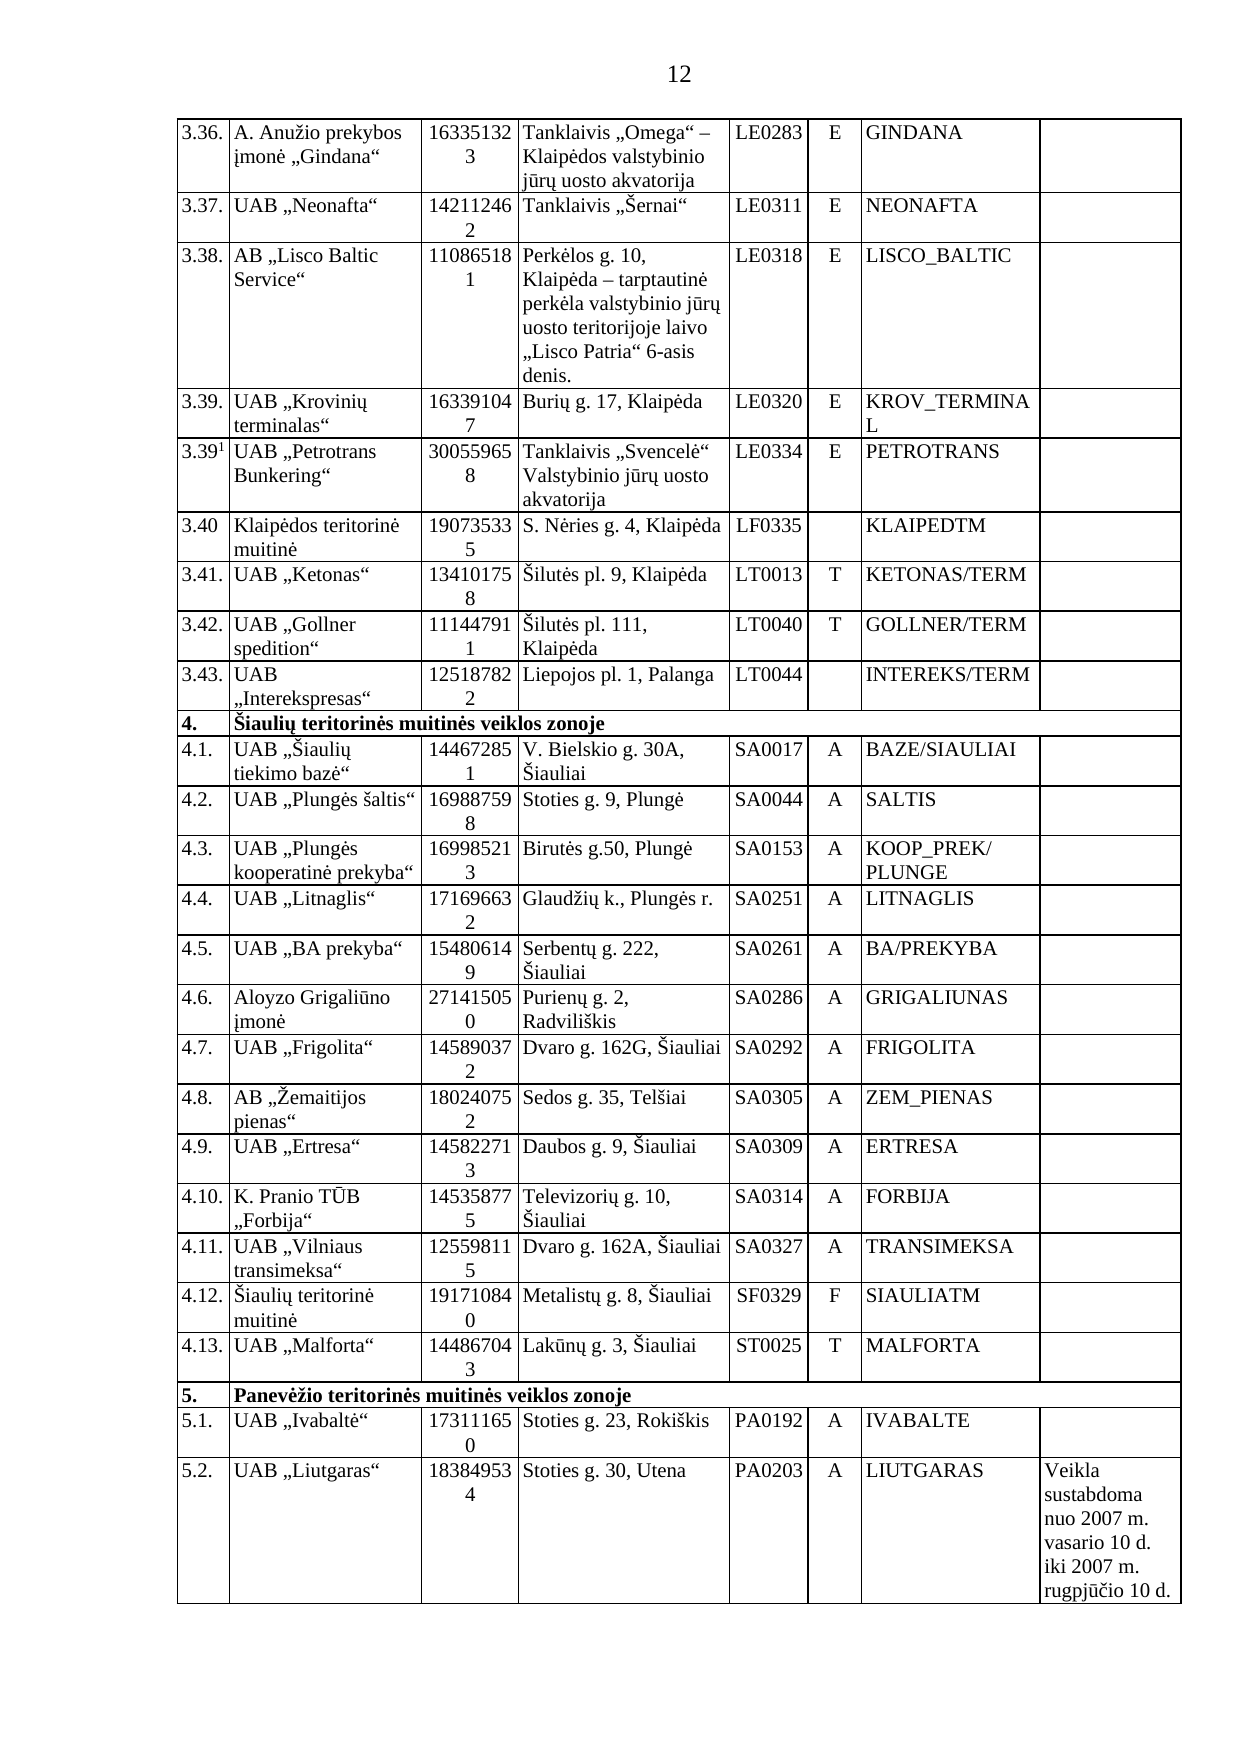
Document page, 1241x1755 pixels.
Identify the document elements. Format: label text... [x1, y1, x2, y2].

table_cell UAB „Frigolita“ [230, 1035, 421, 1083]
table_cell 4.5. [178, 936, 229, 984]
table_cell FORBIJA [862, 1184, 1039, 1232]
table_cell SALTIS [862, 787, 1039, 835]
table_cell LT0040 [730, 612, 807, 660]
table_cell LE0318 [730, 243, 807, 387]
table_cell [1041, 612, 1180, 660]
table_cell BAZE/SIAULIAI [862, 737, 1039, 785]
table_cell 3.36. [178, 120, 229, 192]
table_cell KLAIPEDTM [862, 513, 1039, 561]
table_cell Tanklaivis „Svencelė“ Valstybinio jūrų uosto akvatorija [519, 439, 729, 511]
table_cell 4. [178, 711, 229, 735]
table_cell A [809, 1234, 861, 1282]
table_cell SA0327 [730, 1234, 807, 1282]
table_cell [1041, 193, 1180, 242]
table_cell FRIGOLITA [862, 1035, 1039, 1083]
table_cell LF0335 [730, 513, 807, 561]
table_cell A [809, 836, 861, 884]
table_cell SA0261 [730, 936, 807, 984]
table_cell 169887598 [422, 787, 518, 835]
table_cell 144867043 [422, 1333, 518, 1381]
table_cell Perkėlos g. 10, Klaipėda – tarptautinė perkėla valstybinio jūrų uosto teritorijoje laivo „Lisco Patria“ 6-asis denis. [519, 243, 729, 387]
table_cell Serbentų g. 222, Šiauliai [519, 936, 729, 984]
table_cell 4.11. [178, 1234, 229, 1282]
table_cell SA0017 [730, 737, 807, 785]
table_cell [1041, 562, 1180, 610]
table_cell PA0192 [730, 1408, 807, 1457]
table_cell GINDANA [862, 120, 1039, 192]
table_cell UAB „Neonafta“ [230, 193, 421, 242]
table_cell LE0283 [730, 120, 807, 192]
table_cell [1041, 1085, 1180, 1133]
table_cell Veikla sustabdoma nuo 2007 m. vasario 10 d. iki 2007 m. rugpjūčio 10 d. [1041, 1458, 1180, 1602]
table_cell 134101758 [422, 562, 518, 610]
table_cell A [809, 1035, 861, 1083]
table_cell A [809, 787, 861, 835]
table_cell LISCO_BALTIC [862, 243, 1039, 387]
table_cell A [809, 886, 861, 934]
table_cell 183849534 [422, 1458, 518, 1602]
table_cell 125187822 [422, 662, 518, 710]
table_cell 3.37. [178, 193, 229, 242]
table_cell F [809, 1283, 861, 1332]
table_cell [1041, 120, 1180, 192]
table_cell 190735335 [422, 513, 518, 561]
table_cell 110865181 [422, 243, 518, 387]
table_cell AB „Lisco Baltic Service“ [230, 243, 421, 387]
table_cell UAB „Gollner spedition“ [230, 612, 421, 660]
table_cell K. Pranio TŪB „Forbija“ [230, 1184, 421, 1232]
table_cell [1041, 737, 1180, 785]
table_cell V. Bielskio g. 30A, Šiauliai [519, 737, 729, 785]
table_cell BA/PREKYBA [862, 936, 1039, 984]
table_cell 271415050 [422, 985, 518, 1033]
table_cell Panevėžio teritorinės muitinės veiklos zonoje [230, 1383, 1180, 1407]
table_cell LE0334 [730, 439, 807, 511]
table_cell 3.38. [178, 243, 229, 387]
table_cell 145890372 [422, 1035, 518, 1083]
table_cell 3.391 [178, 439, 229, 511]
table_cell 4.3. [178, 836, 229, 884]
table_cell [809, 513, 861, 561]
table_cell SA0153 [730, 836, 807, 884]
table_cell [1041, 886, 1180, 934]
table_cell 3.39. [178, 389, 229, 437]
table_cell 145822713 [422, 1135, 518, 1182]
table_cell UAB „Krovinių terminalas“ [230, 389, 421, 437]
table_cell NEONAFTA [862, 193, 1039, 242]
table_cell UAB „Petrotrans Bunkering“ [230, 439, 421, 511]
table_cell Burių g. 17, Klaipėda [519, 389, 729, 437]
table_cell A [809, 1408, 861, 1457]
table_cell 144672851 [422, 737, 518, 785]
table_cell 163351323 [422, 120, 518, 192]
table_cell 3.40 [178, 513, 229, 561]
table_cell GRIGALIUNAS [862, 985, 1039, 1033]
table_cell 154806149 [422, 936, 518, 984]
table_cell UAB „Ketonas“ [230, 562, 421, 610]
table_cell 3.42. [178, 612, 229, 660]
table_cell 5.1. [178, 1408, 229, 1457]
table_cell ERTRESA [862, 1135, 1039, 1182]
table_cell Šilutės pl. 9, Klaipėda [519, 562, 729, 610]
table_cell GOLLNER/TERM [862, 612, 1039, 660]
table_cell UAB „Interekspresas“ [230, 662, 421, 710]
table_cell 169985213 [422, 836, 518, 884]
table_cell [1041, 1333, 1180, 1381]
table_cell Metalistų g. 8, Šiauliai [519, 1283, 729, 1332]
table_cell UAB „Malforta“ [230, 1333, 421, 1381]
table_cell 145358775 [422, 1184, 518, 1232]
table_cell UAB „Vilniaus transimeksa“ [230, 1234, 421, 1282]
table_cell Dvaro g. 162A, Šiauliai [519, 1234, 729, 1282]
table_cell 3.41. [178, 562, 229, 610]
table_cell 4.8. [178, 1085, 229, 1133]
table_cell Stoties g. 30, Utena [519, 1458, 729, 1602]
table_cell TRANSIMEKSA [862, 1234, 1039, 1282]
table_cell Stoties g. 23, Rokiškis [519, 1408, 729, 1457]
table_cell Lakūnų g. 3, Šiauliai [519, 1333, 729, 1381]
table_cell UAB „Plungės šaltis“ [230, 787, 421, 835]
table_cell LE0320 [730, 389, 807, 437]
table_cell [1041, 1035, 1180, 1083]
table_cell Tanklaivis „Šernai“ [519, 193, 729, 242]
table_cell 4.1. [178, 737, 229, 785]
table_cell KROV_TERMINAL [862, 389, 1039, 437]
table_cell 4.6. [178, 985, 229, 1033]
table_cell E [809, 439, 861, 511]
table_cell A [809, 1135, 861, 1182]
table_cell 4.9. [178, 1135, 229, 1182]
table_cell Liepojos pl. 1, Palanga [519, 662, 729, 710]
table_cell SA0309 [730, 1135, 807, 1182]
table_cell 4.2. [178, 787, 229, 835]
table_cell Šilutės pl. 111, Klaipėda [519, 612, 729, 660]
table_cell [1041, 836, 1180, 884]
table_cell 125598115 [422, 1234, 518, 1282]
table_cell MALFORTA [862, 1333, 1039, 1381]
table_cell [1041, 787, 1180, 835]
table_cell 4.7. [178, 1035, 229, 1083]
table_cell SA0251 [730, 886, 807, 934]
table_cell INTEREKS/TERM [862, 662, 1039, 710]
table_cell Sedos g. 35, Telšiai [519, 1085, 729, 1133]
table_cell A [809, 1458, 861, 1602]
table_cell [1041, 1135, 1180, 1182]
table_cell [1041, 243, 1180, 387]
table_cell UAB „Ivabaltė“ [230, 1408, 421, 1457]
table_cell UAB „Šiaulių tiekimo bazė“ [230, 737, 421, 785]
table_cell SF0329 [730, 1283, 807, 1332]
table_cell T [809, 612, 861, 660]
table_cell A [809, 985, 861, 1033]
table_cell LIUTGARAS [862, 1458, 1039, 1602]
table_cell [1041, 439, 1180, 511]
table_cell 5. [178, 1383, 229, 1407]
table_cell [1041, 1234, 1180, 1282]
table_cell A [809, 936, 861, 984]
table_cell 4.4. [178, 886, 229, 934]
table_cell A [809, 1184, 861, 1232]
table_cell Televizorių g. 10, Šiauliai [519, 1184, 729, 1232]
table_cell 3.43. [178, 662, 229, 710]
table_cell [1041, 1408, 1180, 1457]
table_cell T [809, 562, 861, 610]
table_cell 4.10. [178, 1184, 229, 1232]
table_cell A [809, 1085, 861, 1133]
table_cell 171696632 [422, 886, 518, 934]
table_cell Birutės g.50, Plungė [519, 836, 729, 884]
table_cell LITNAGLIS [862, 886, 1039, 934]
table_cell LT0013 [730, 562, 807, 610]
table_cell A. Anužio prekybos įmonė „Gindana“ [230, 120, 421, 192]
table_cell KOOP_PREK/PLUNGE [862, 836, 1039, 884]
table_cell 173111650 [422, 1408, 518, 1457]
table_cell E [809, 389, 861, 437]
table_cell UAB „Plungės kooperatinė prekyba“ [230, 836, 421, 884]
table_cell PA0203 [730, 1458, 807, 1602]
table_cell [1041, 513, 1180, 561]
table_cell SIAULIATM [862, 1283, 1039, 1332]
table_cell PETROTRANS [862, 439, 1039, 511]
table_cell 4.13. [178, 1333, 229, 1381]
table_cell 5.2. [178, 1458, 229, 1602]
table_cell [1041, 985, 1180, 1033]
table_cell E [809, 193, 861, 242]
table_cell Dvaro g. 162G, Šiauliai [519, 1035, 729, 1083]
table_cell E [809, 120, 861, 192]
table_cell UAB „BA prekyba“ [230, 936, 421, 984]
table_cell Aloyzo Grigaliūno įmonė [230, 985, 421, 1033]
table_cell Šiaulių teritorinės muitinės veiklos zonoje [230, 711, 1180, 735]
table_cell Tanklaivis „Omega“ – Klaipėdos valstybinio jūrų uosto akvatorija [519, 120, 729, 192]
table_cell 4.12. [178, 1283, 229, 1332]
table_cell [809, 662, 861, 710]
table_cell UAB „Litnaglis“ [230, 886, 421, 934]
table_cell UAB „Ertresa“ [230, 1135, 421, 1182]
table_cell ZEM_PIENAS [862, 1085, 1039, 1133]
table_cell LE0311 [730, 193, 807, 242]
table_cell A [809, 737, 861, 785]
table_cell 163391047 [422, 389, 518, 437]
table_cell Šiaulių teritorinė muitinė [230, 1283, 421, 1332]
table_cell T [809, 1333, 861, 1381]
table_cell 142112462 [422, 193, 518, 242]
table_cell [1041, 1283, 1180, 1332]
table_cell LT0044 [730, 662, 807, 710]
table_cell SA0292 [730, 1035, 807, 1083]
table_cell Purienų g. 2, Radviliškis [519, 985, 729, 1033]
table_cell Glaudžių k., Plungės r. [519, 886, 729, 934]
table_cell IVABALTE [862, 1408, 1039, 1457]
table_cell SA0305 [730, 1085, 807, 1133]
table_cell UAB „Liutgaras“ [230, 1458, 421, 1602]
table_cell 111447911 [422, 612, 518, 660]
table_cell E [809, 243, 861, 387]
table_cell 300559658 [422, 439, 518, 511]
table_cell KETONAS/TERM [862, 562, 1039, 610]
table_cell [1041, 1184, 1180, 1232]
table_cell 180240752 [422, 1085, 518, 1133]
table_cell [1041, 662, 1180, 710]
table_cell 191710840 [422, 1283, 518, 1332]
table_cell SA0314 [730, 1184, 807, 1232]
table_cell Klaipėdos teritorinė muitinė [230, 513, 421, 561]
table_cell SA0044 [730, 787, 807, 835]
table_cell SA0286 [730, 985, 807, 1033]
table_cell Daubos g. 9, Šiauliai [519, 1135, 729, 1182]
table_cell [1041, 389, 1180, 437]
table_cell S. Nėries g. 4, Klaipėda [519, 513, 729, 561]
table_cell ST0025 [730, 1333, 807, 1381]
table_cell Stoties g. 9, Plungė [519, 787, 729, 835]
table_cell [1041, 936, 1180, 984]
table_cell AB „Žemaitijos pienas“ [230, 1085, 421, 1133]
